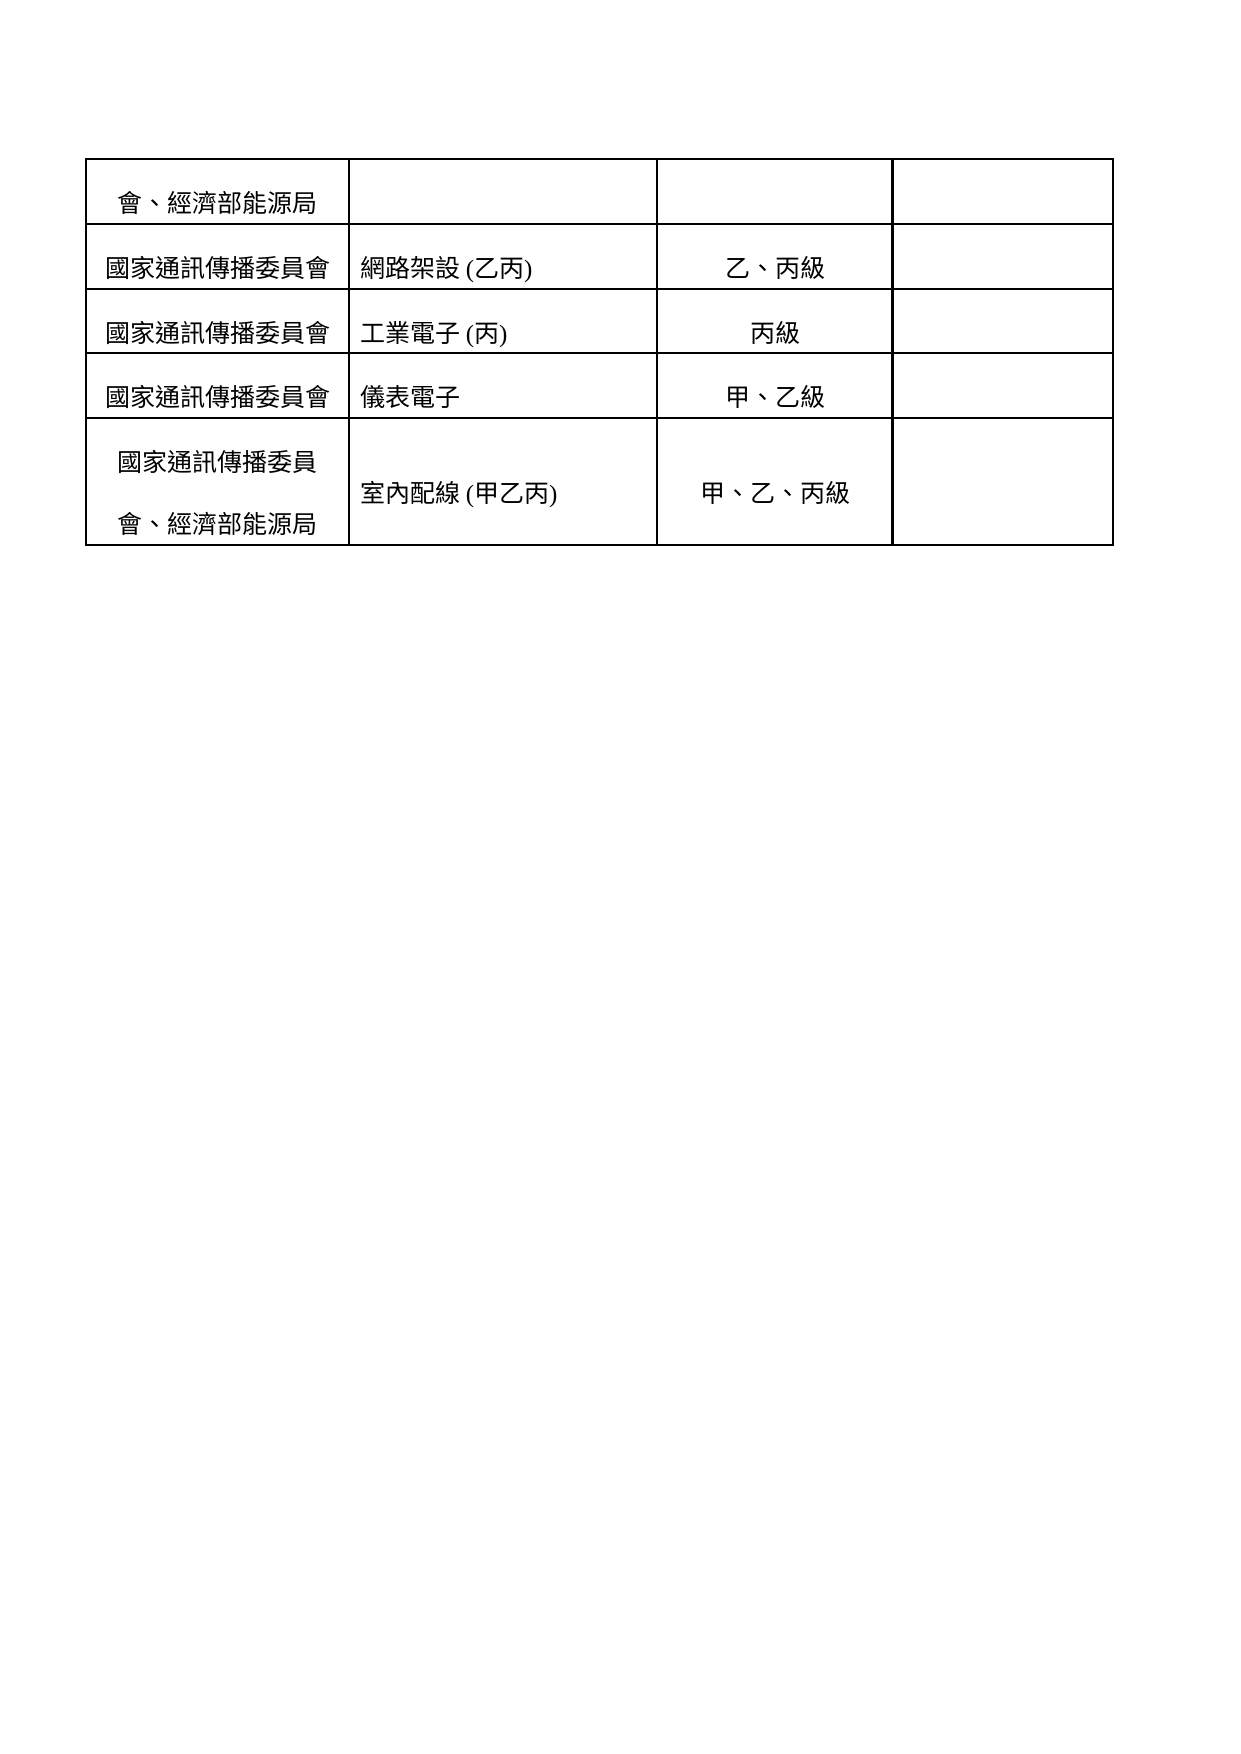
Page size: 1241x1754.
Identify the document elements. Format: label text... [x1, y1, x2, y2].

table_cell 國家通訊傳播委員會 [87, 290, 348, 352]
table_cell 甲、乙級 [658, 354, 891, 417]
table_cell 儀表電子 [350, 354, 656, 417]
table_cell [894, 354, 1112, 417]
table_cell 國家通訊傳播委員會 [87, 225, 348, 287]
table_cell [350, 160, 656, 223]
table_cell [894, 160, 1112, 223]
table_cell 室內配線 (甲乙丙) [350, 419, 656, 544]
table_cell [894, 419, 1112, 544]
table_cell 國家通訊傳播委員會、經濟部能源局 [87, 419, 348, 544]
table_cell 網路架設 (乙丙) [350, 225, 656, 287]
table_cell 工業電子 (丙) [350, 290, 656, 352]
table_cell 國家通訊傳播委員會 [87, 354, 348, 417]
table_cell [894, 225, 1112, 287]
table_cell 乙、丙級 [658, 225, 891, 287]
table_cell 甲、乙、丙級 [658, 419, 891, 544]
table_cell 會、經濟部能源局 [87, 160, 348, 223]
table_cell [658, 160, 891, 223]
table_cell [894, 290, 1112, 352]
table_cell 丙級 [658, 290, 891, 352]
